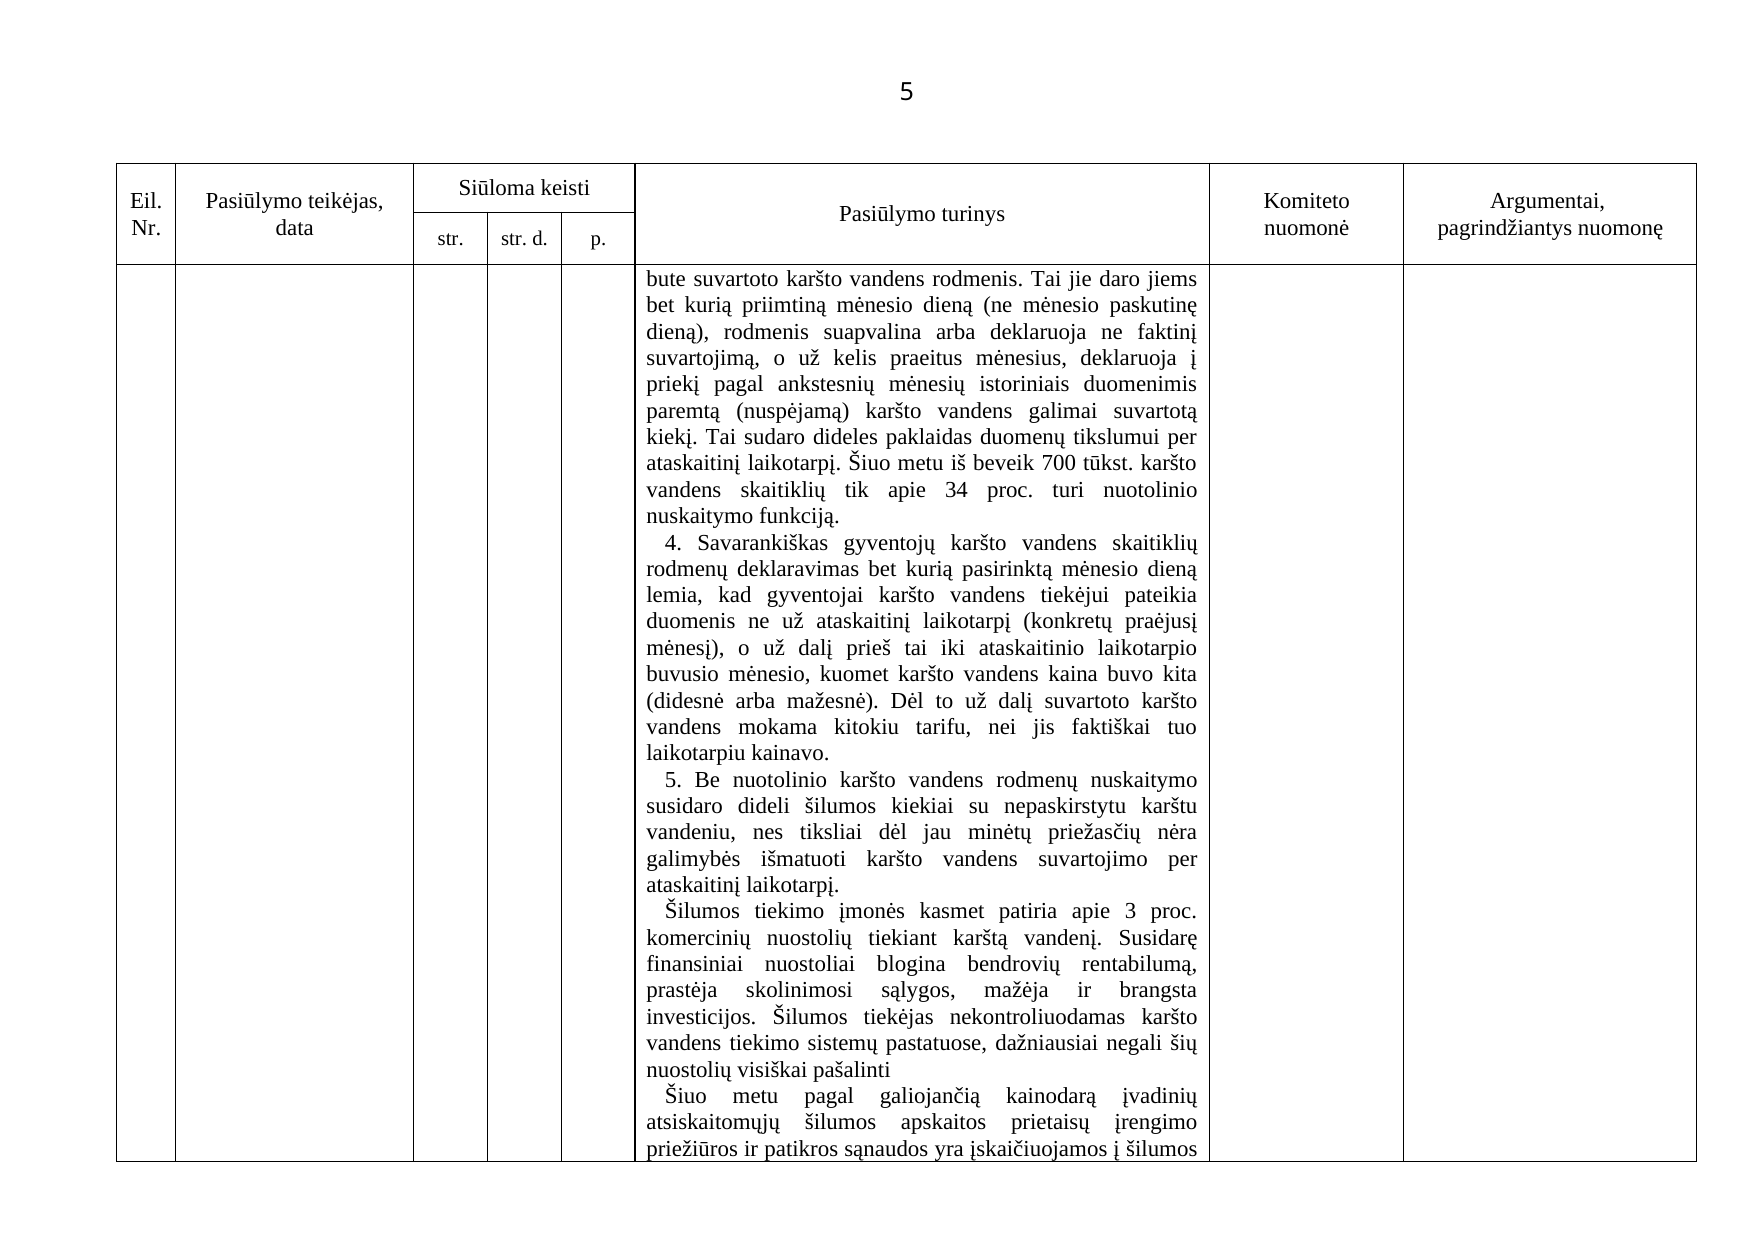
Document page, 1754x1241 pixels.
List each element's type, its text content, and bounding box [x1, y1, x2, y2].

table_header Pasiūlymo teikėjas, data [176, 164, 413, 264]
table_cell [1404, 265, 1696, 1161]
table_cell str. d. [488, 213, 561, 264]
table_cell [414, 265, 487, 1161]
table_cell [1210, 265, 1403, 1161]
table_header Argumentai, pagrindžiantys nuomonę [1404, 164, 1696, 264]
table_cell [176, 265, 413, 1161]
table_cell [117, 265, 175, 1161]
table_cell bute suvartoto karšto vandens rodmenis. Tai jie daro jiems bet kurią priimtiną mėnesio dieną (ne mėnesio paskutinę dieną), rodmenis suapvalina arba deklaruoja ne faktinį suvartojimą, o už kelis praeitus mėnesius, deklaruoja į priekį pagal ankstesnių mėnesių istoriniais duomenimis paremtą (nuspėjamą) karšto vandens galimai suvartotą kiekį. Tai sudaro dideles paklaidas duomenų tikslumui per ataskaitinį laikotarpį. Šiuo metu iš beveik 700 tūkst. karšto vandens skaitiklių tik apie 34 proc. turi nuotolinio nuskaitymo funkciją. 4. Savarankiškas gyventojų karšto vandens skaitiklių rodmenų deklaravimas bet kurią pasirinktą mėnesio dieną lemia, kad gyventojai karšto vandens tiekėjui pateikia duomenis ne už ataskaitinį laikotarpį (konkretų praėjusį mėnesį), o už dalį prieš tai iki ataskaitinio laikotarpio buvusio mėnesio, kuomet karšto vandens kaina buvo kita (didesnė arba mažesnė). Dėl to už dalį suvartoto karšto vandens mokama kitokiu tarifu, nei jis faktiškai tuo laikotarpiu kainavo. 5. Be nuotolinio karšto vandens rodmenų nuskaitymo susidaro dideli šilumos kiekiai su nepaskirstytu karštu vandeniu, nes tiksliai dėl jau minėtų priežasčių nėra galimybės išmatuoti karšto vandens suvartojimo per ataskaitinį laikotarpį. Šilumos tiekimo įmonės kasmet patiria apie 3 proc. komercinių nuostolių tiekiant karštą vandenį. Susidarę finansiniai nuostoliai blogina bendrovių rentabilumą, prastėja skolinimosi sąlygos, mažėja ir brangsta investicijos. Šilumos tiekėjas nekontroliuodamas karšto vandens tiekimo sistemų pastatuose, dažniausiai negali šių nuostolių visiškai pašalinti Šiuo metu pagal galiojančią kainodarą įvadinių atsiskaitomųjų šilumos apskaitos prietaisų įrengimo priežiūros ir patikros sąnaudos yra įskaičiuojamos į šilumos [636, 265, 1209, 1161]
table_header Komiteto nuomonė [1210, 164, 1403, 264]
table_header Eil. Nr. [117, 164, 175, 264]
table_cell str. [414, 213, 487, 264]
table_cell [488, 265, 561, 1161]
table_cell p. [562, 213, 634, 264]
table_header Siūloma keisti [414, 164, 634, 212]
table_header Pasiūlymo turinys [636, 164, 1209, 264]
table_cell [562, 265, 634, 1161]
